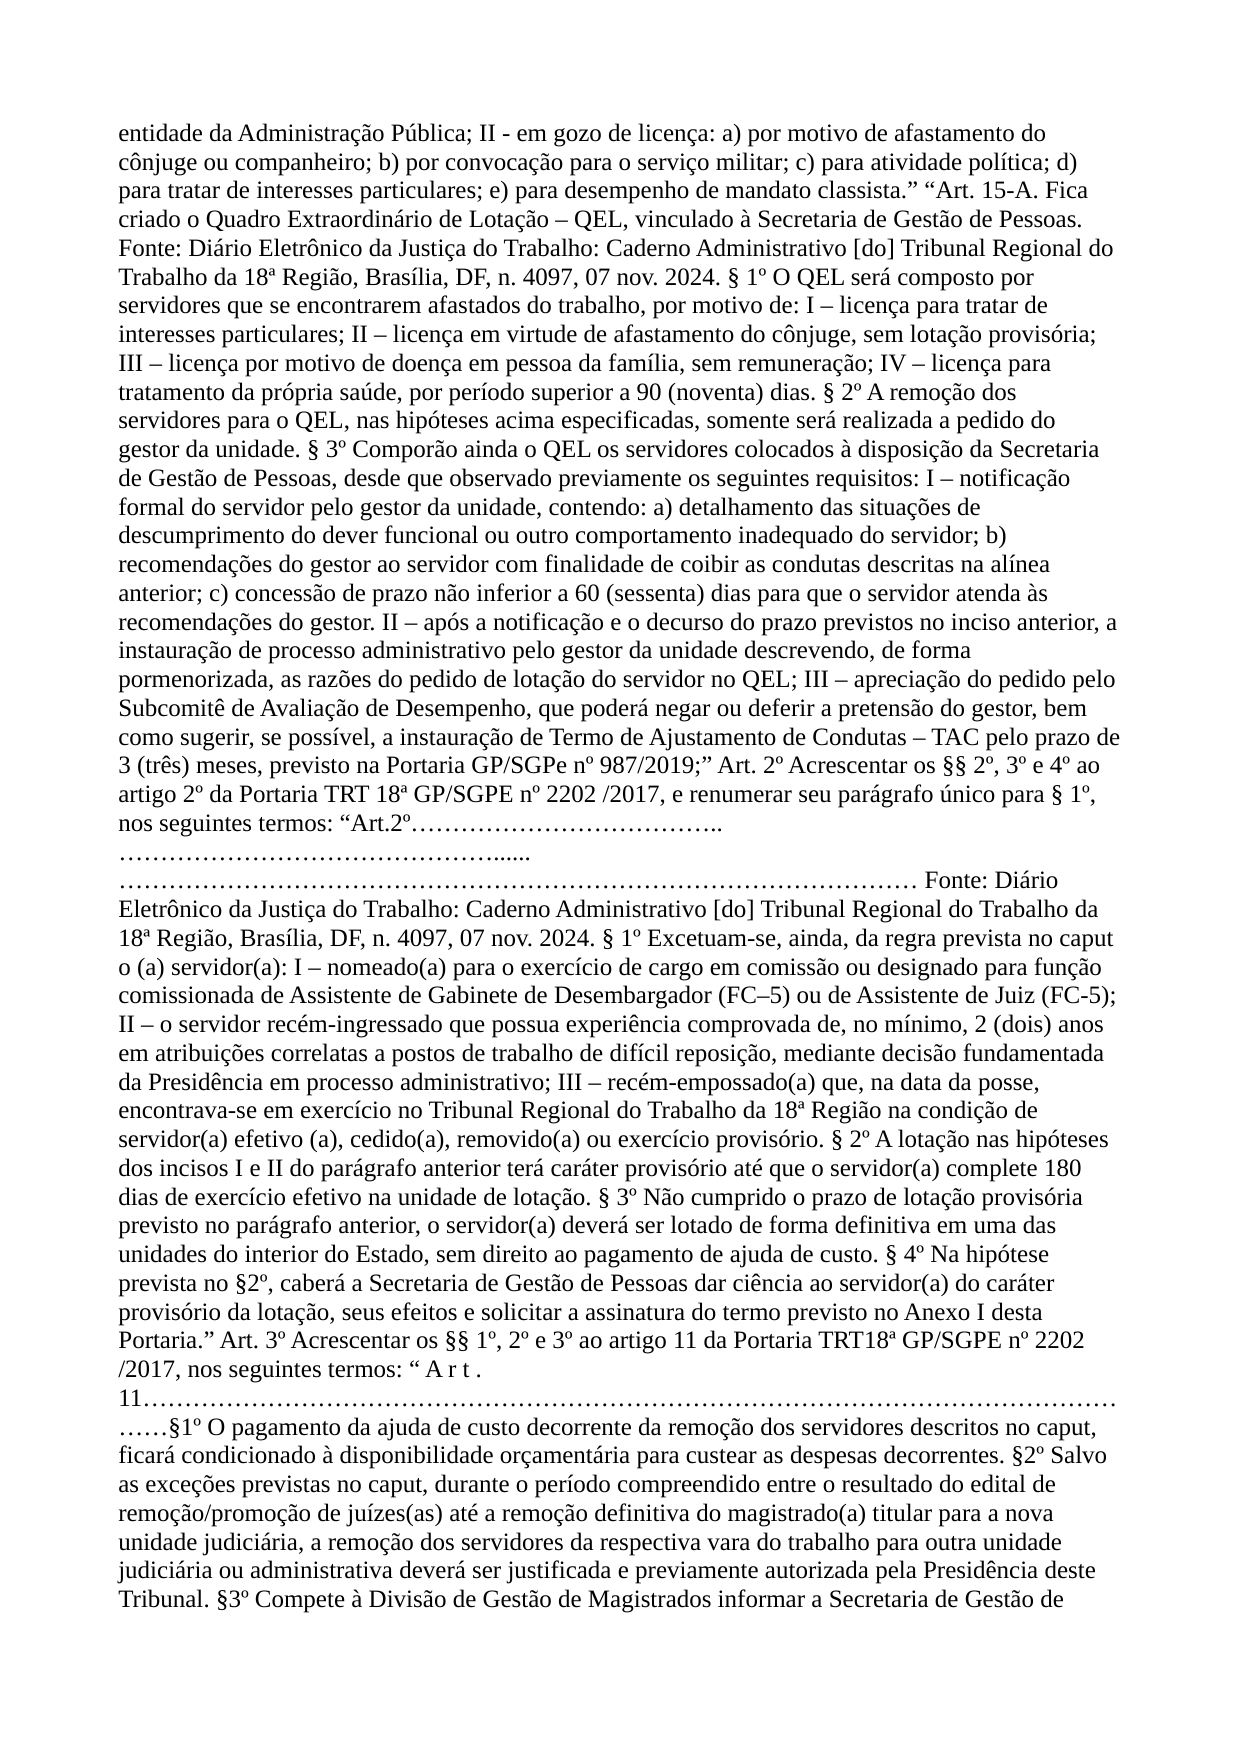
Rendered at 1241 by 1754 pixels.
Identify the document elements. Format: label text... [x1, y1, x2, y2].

text entidade da Administração Pública; II - em gozo de licença: a) por motivo de afastamento do cônjuge ou companheiro; b) por convocação para o serviço militar; c) para atividade política; d) para tratar de interesses particulares; e) para desempenho de mandato classista.” “Art. 15-A. Fica criado o Quadro Extraordinário de Lotação – QEL, vinculado à Secretaria de Gestão de Pessoas. Fonte: Diário Eletrônico da Justiça do Trabalho: Caderno Administrativo [do] Tribunal Regional do Trabalho da 18ª Região, Brasília, DF, n. 4097, 07 nov. 2024. § 1º O QEL será composto por servidores que se encontrarem afastados do trabalho, por motivo de: I – licença para tratar de interesses particulares; II – licença em virtude de afastamento do cônjuge, sem lotação provisória; III – licença por motivo de doença em pessoa da família, sem remuneração; IV – licença para tratamento da própria saúde, por período superior a 90 (noventa) dias. § 2º A remoção dos servidores para o QEL, nas hipóteses acima especificadas, somente será realizada a pedido do gestor da unidade. § 3º Comporão ainda o QEL os servidores colocados à disposição da Secretaria de Gestão de Pessoas, desde que observado previamente os seguintes requisitos: I – notificação formal do servidor pelo gestor da unidade, contendo: a) detalhamento das situações de descumprimento do dever funcional ou outro comportamento inadequado do servidor; b) recomendações do gestor ao servidor com finalidade de coibir as condutas descritas na alínea anterior; c) concessão de prazo não inferior a 60 (sessenta) dias para que o servidor atenda às recomendações do gestor. II – após a notificação e o decurso do prazo previstos no inciso anterior, a instauração de processo administrativo pelo gestor da unidade descrevendo, de forma pormenorizada, as razões do pedido de lotação do servidor no QEL; III – apreciação do pedido pelo Subcomitê de Avaliação de Desempenho, que poderá negar ou deferir a pretensão do gestor, bem como sugerir, se possível, a instauração de Termo de Ajustamento de Condutas – TAC pelo prazo de 3 (três) meses, previsto na Portaria GP/SGPe nº 987/2019;” Art. 2º Acrescentar os §§ 2º, 3º e 4º ao artigo 2º da Portaria TRT 18ª GP/SGPE nº 2202 /2017, e renumerar seu parágrafo único para § 1º, nos seguintes termos: “Art.2º………………………………..………………………………………...... …………………………………………………………………………………… Fonte: Diário Eletrônico da Justiça do Trabalho: Caderno Administrativo [do] Tribunal Regional do Trabalho da 18ª Região, Brasília, DF, n. 4097, 07 nov. 2024. § 1º Excetuam-se, ainda, da regra prevista no caput o (a) servidor(a): I – nomeado(a) para o exercício de cargo em comissão ou designado para função comissionada de Assistente de Gabinete de Desembargador (FC–5) ou de Assistente de Juiz (FC-5); II – o servidor recém-ingressado que possua experiência comprovada de, no mínimo, 2 (dois) anos em atribuições correlatas a postos de trabalho de difícil reposição, mediante decisão fundamentada da Presidência em processo administrativo; III – recém-empossado(a) que, na data da posse, encontrava-se em exercício no Tribunal Regional do Trabalho da 18ª Região na condição de servidor(a) efetivo (a), cedido(a), removido(a) ou exercício provisório. § 2º A lotação nas hipóteses dos incisos I e II do parágrafo anterior terá caráter provisório até que o servidor(a) complete 180 dias de exercício efetivo na unidade de lotação. § 3º Não cumprido o prazo de lotação provisória previsto no parágrafo anterior, o servidor(a) deverá ser lotado de forma definitiva em uma das unidades do interior do Estado, sem direito ao pagamento de ajuda de custo. § 4º Na hipótese prevista no §2º, caberá a Secretaria de Gestão de Pessoas dar ciência ao servidor(a) do caráter provisório da lotação, seus efeitos e solicitar a assinatura do termo previsto no Anexo I desta Portaria.” Art. 3º Acrescentar os §§ 1º, 2º e 3º ao artigo 11 da Portaria TRT18ª GP/SGPE nº 2202 /2017, nos seguintes termos: “ A r t . 11……………………………………………………………………………………………………………§1º O pagamento da ajuda de custo decorrente da remoção dos servidores descritos no caput, ficará condicionado à disponibilidade orçamentária para custear as despesas decorrentes. §2º Salvo as exceções previstas no caput, durante o período compreendido entre o resultado do edital de remoção/promoção de juízes(as) até a remoção definitiva do magistrado(a) titular para a nova unidade judiciária, a remoção dos servidores da respectiva vara do trabalho para outra unidade judiciária ou administrativa deverá ser justificada e previamente autorizada pela Presidência deste Tribunal. §3º Compete à Divisão de Gestão de Magistrados informar a Secretaria de Gestão de [118, 118, 1122, 1613]
